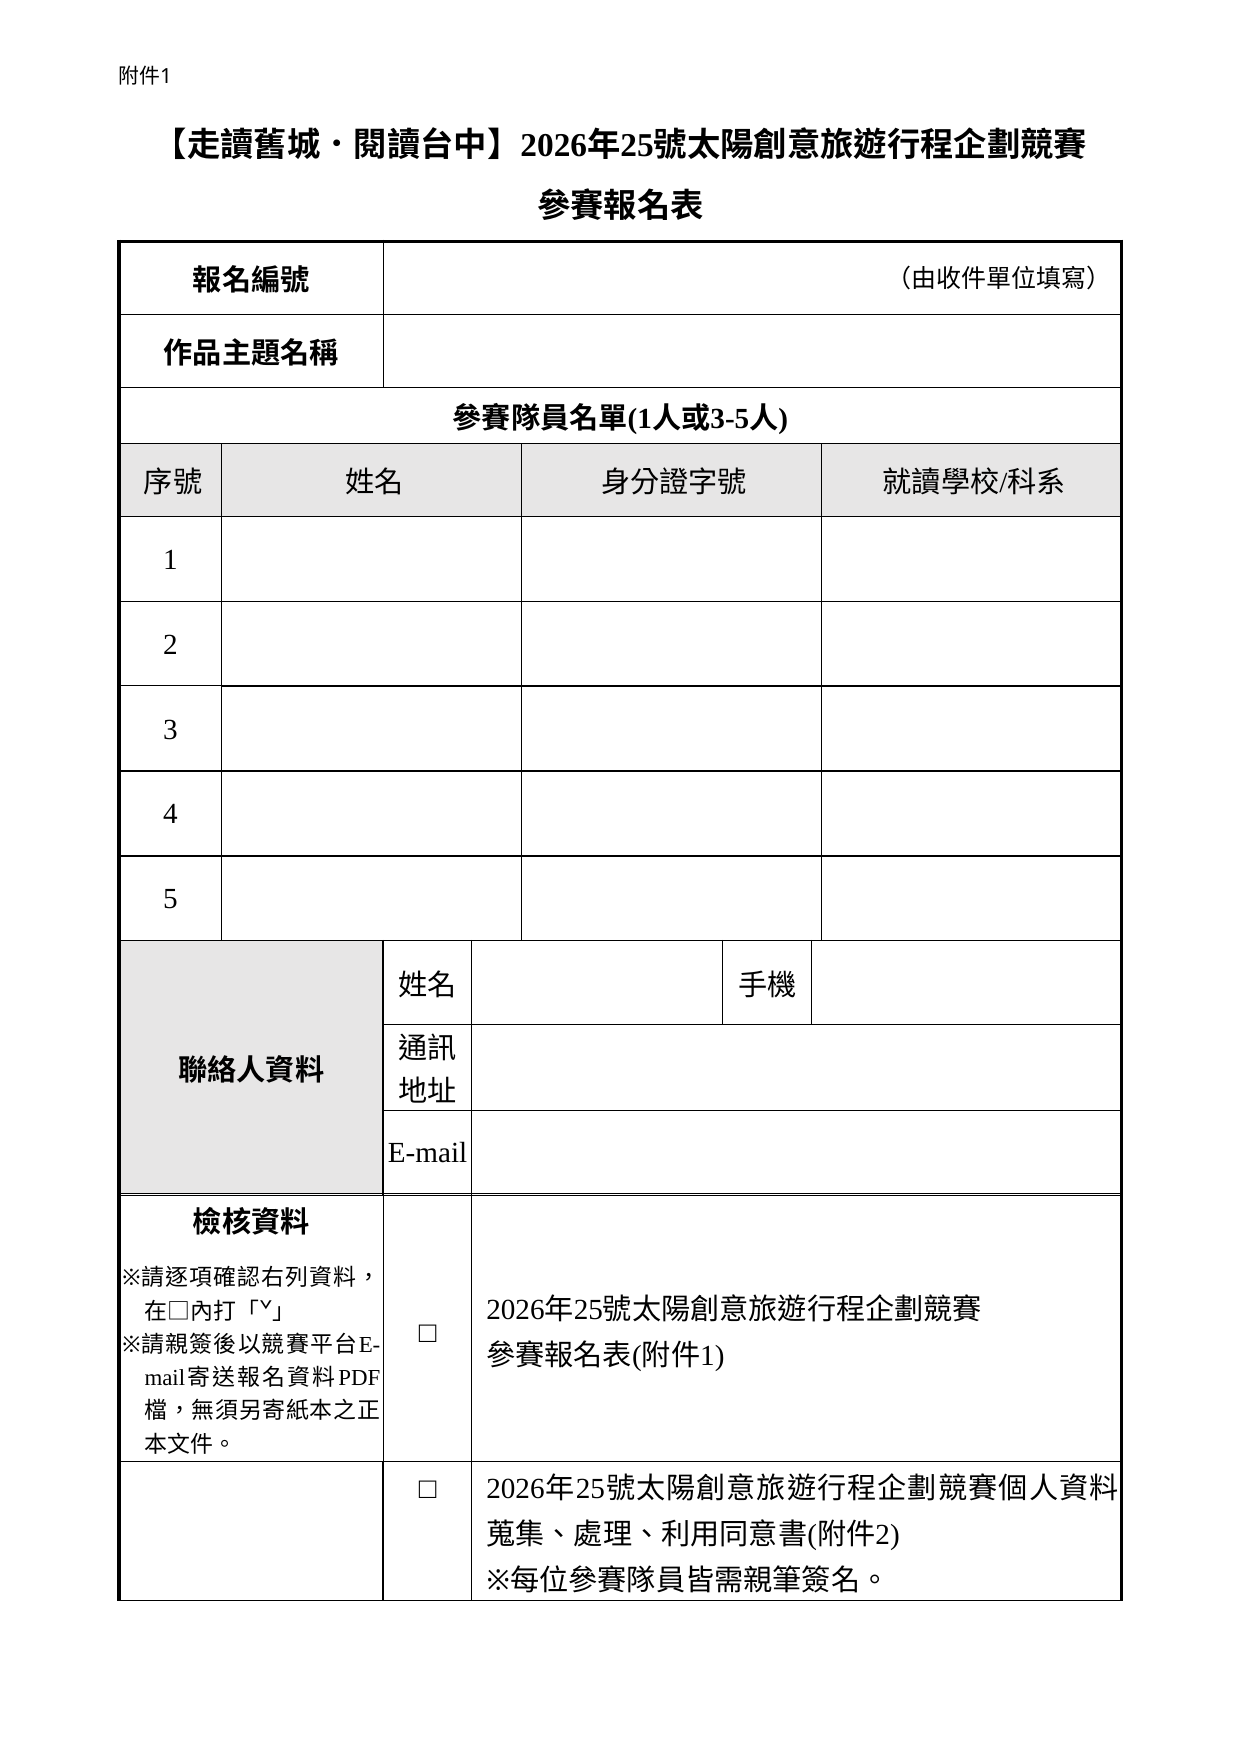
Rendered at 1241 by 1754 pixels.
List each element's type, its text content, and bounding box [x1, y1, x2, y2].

table_cell 2026年25號太陽創意旅遊行程企劃競賽 參賽報名表(附件1) [472, 1196, 1120, 1461]
table_cell 5 [121, 857, 221, 940]
table_cell [522, 517, 821, 601]
table_cell [822, 687, 1120, 770]
table_cell [822, 602, 1120, 685]
table_cell [822, 772, 1120, 855]
table_cell 檢核資料 ※請逐項確認右列資料，在□內打「ˇ」 ※請親簽後以競賽平台E-mail寄送報名資料PDF檔，無須另寄紙本之正本文件。 [121, 1196, 383, 1461]
table_cell 就讀學校/科系 [822, 444, 1120, 516]
text 【走讀舊城．閱讀台中】2026年25號太陽創意旅遊行程企劃競賽 [118, 118, 1122, 166]
table_cell [222, 687, 521, 770]
table_cell 序號 [121, 444, 221, 516]
table_cell [812, 941, 1120, 1023]
table_cell [222, 857, 521, 940]
table_cell [522, 857, 821, 940]
text 參賽報名表 [118, 179, 1122, 227]
table_cell 姓名 [384, 941, 471, 1023]
table_cell E-mail [384, 1111, 471, 1193]
table_cell [121, 1462, 382, 1600]
table_cell [222, 602, 521, 685]
table_cell 通訊地址 [384, 1025, 471, 1109]
table_cell [472, 941, 722, 1023]
table_cell 2 [121, 602, 221, 685]
table_cell [522, 602, 821, 685]
table_cell 身分證字號 [522, 444, 821, 516]
table_cell [222, 517, 521, 601]
table_cell 手機 [723, 941, 811, 1023]
table_cell [472, 1025, 1120, 1109]
table_cell 作品主題名稱 [121, 315, 383, 387]
table_cell □ [384, 1196, 471, 1461]
table_cell [222, 772, 521, 855]
table_cell 姓名 [222, 444, 521, 516]
table_cell 參賽隊員名單(1人或3-5人) [121, 388, 1120, 443]
table_cell [522, 772, 821, 855]
table_cell [384, 315, 1120, 387]
table_cell 3 [121, 686, 221, 770]
table_cell [472, 1111, 1120, 1193]
table_header 報名編號 [121, 243, 383, 313]
table_cell 2026年25號太陽創意旅遊行程企劃競賽個人資料蒐集、處理、利用同意書(附件2) ※每位參賽隊員皆需親筆簽名。 [472, 1462, 1120, 1600]
table_cell [522, 687, 821, 770]
table_header （由收件單位填寫） [384, 243, 1120, 313]
table_cell [822, 517, 1120, 601]
table_cell [822, 857, 1120, 940]
table_cell 1 [121, 517, 221, 601]
table_cell 4 [121, 772, 221, 855]
table_cell □ [384, 1462, 471, 1600]
table_cell 聯絡人資料 [121, 941, 382, 1193]
